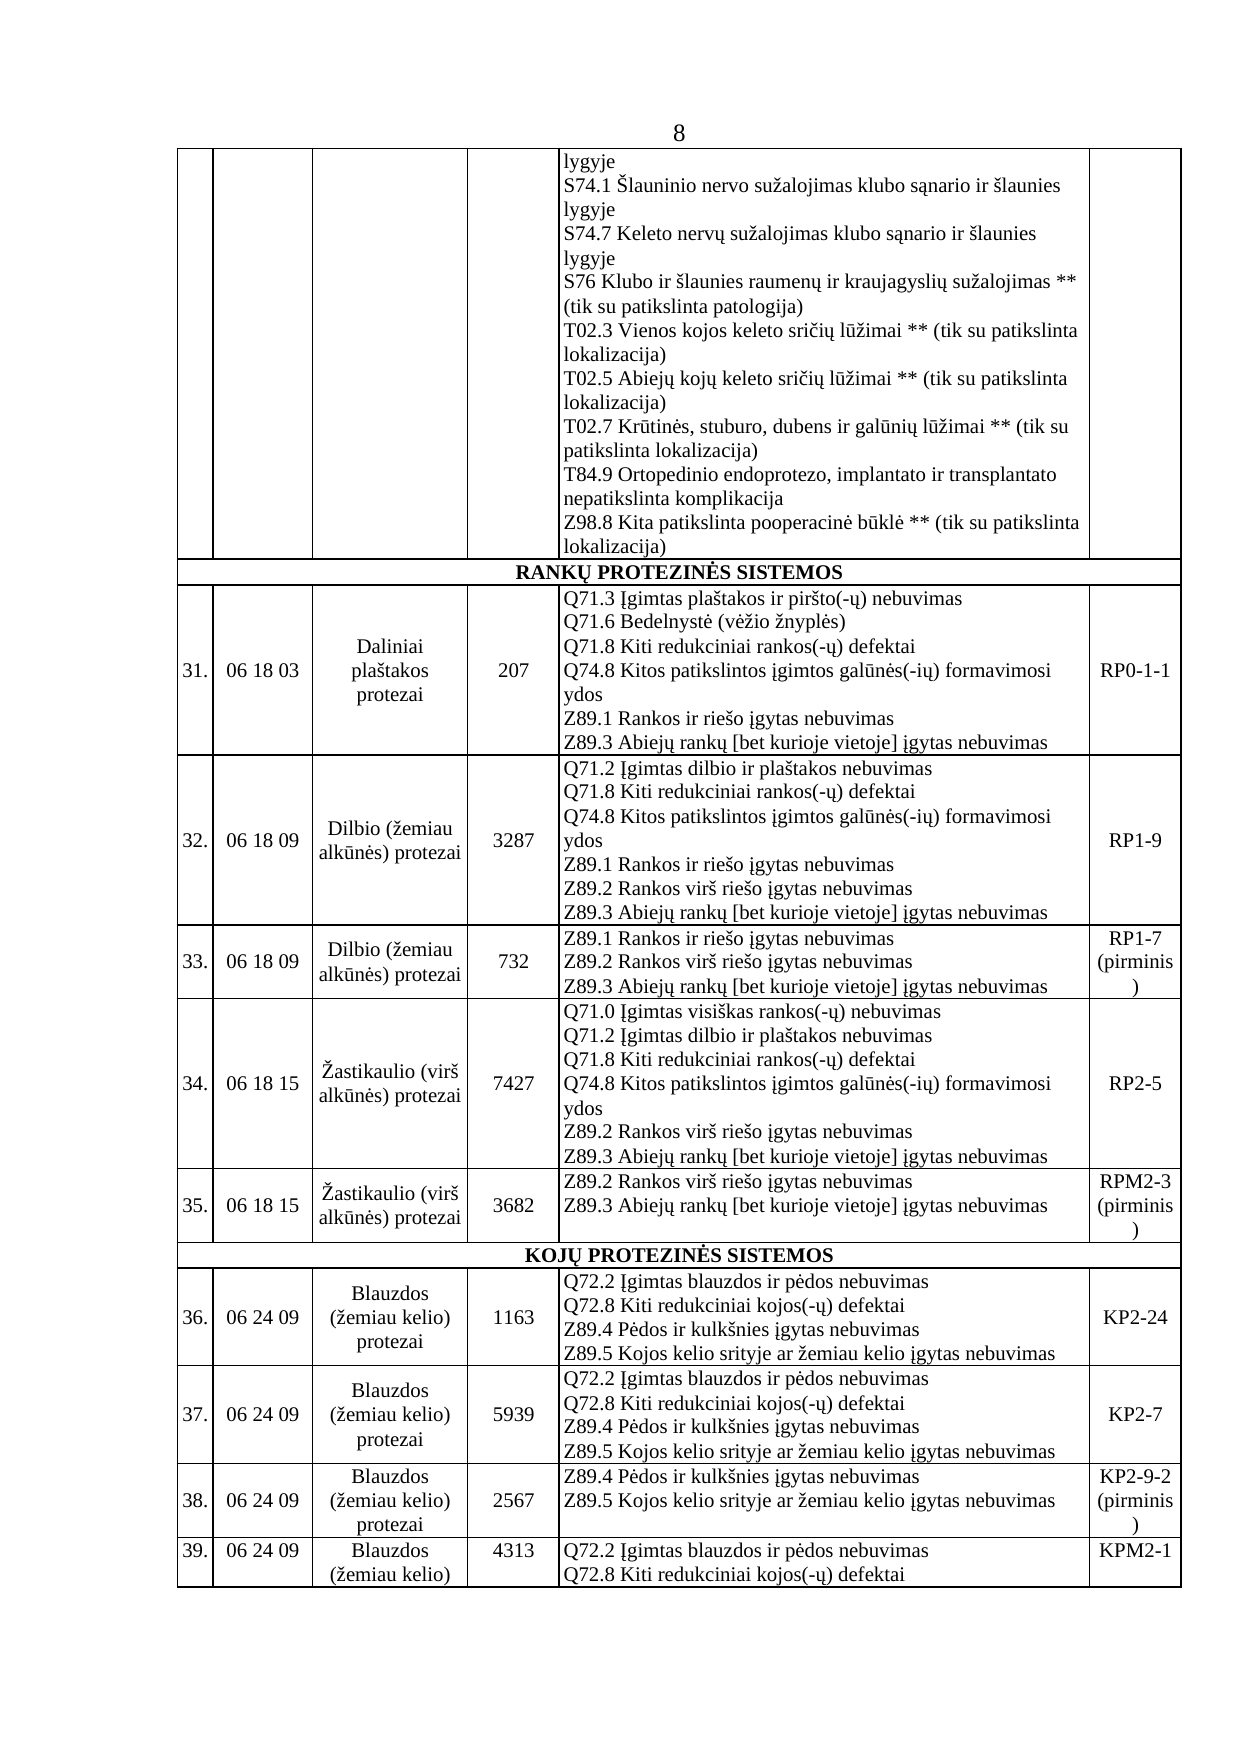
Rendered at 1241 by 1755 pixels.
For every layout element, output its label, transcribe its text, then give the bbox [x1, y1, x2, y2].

table_cell Daliniai plaštakos protezai [313, 586, 467, 754]
table_cell RANKŲ PROTEZINĖS SISTEMOS [178, 560, 1180, 584]
table_cell Blauzdos (žemiau kelio) protezai [313, 1269, 467, 1365]
table_cell Dilbio (žemiau alkūnės) protezai [313, 926, 467, 998]
table_cell Q71.2 Įgimtas dilbio ir plaštakos nebuvimas Q71.8 Kiti redukciniai rankos(-ų) defektai Q74.8 Kitos patikslintos įgimtos galūnės(-ių) formavimosi ydos Z89.1 Rankos ir riešo įgytas nebuvimas Z89.2 Rankos virš riešo įgytas nebuvimas Z89.3 Abiejų rankų [bet kurioje vietoje] įgytas nebuvimas [560, 756, 1089, 924]
table_cell 7427 [468, 999, 558, 1168]
table_cell RP0-1-1 [1090, 586, 1180, 754]
table_cell Q72.2 Įgimtas blauzdos ir pėdos nebuvimas Q72.8 Kiti redukciniai kojos(-ų) defektai Z89.4 Pėdos ir kulkšnies įgytas nebuvimas Z89.5 Kojos kelio srityje ar žemiau kelio įgytas nebuvimas [560, 1366, 1089, 1463]
table_cell 207 [468, 586, 558, 754]
table_cell 06 18 15 [214, 1169, 312, 1241]
table_cell Q72.2 Įgimtas blauzdos ir pėdos nebuvimas Q72.8 Kiti redukciniai kojos(-ų) defektai [560, 1538, 1089, 1586]
table_cell 3682 [468, 1169, 558, 1241]
table_cell 06 24 09 [214, 1366, 312, 1463]
table_cell KP2-24 [1090, 1269, 1180, 1365]
table_cell RP2-5 [1090, 999, 1180, 1168]
table_cell 06 24 09 [214, 1269, 312, 1365]
table_cell KP2-7 [1090, 1366, 1180, 1463]
table_cell Z89.2 Rankos virš riešo įgytas nebuvimas Z89.3 Abiejų rankų [bet kurioje vietoje] įgytas nebuvimas [560, 1169, 1089, 1241]
table_cell [214, 149, 312, 558]
table_cell 33. [178, 926, 212, 998]
table_cell 732 [468, 926, 558, 998]
table_cell Blauzdos (žemiau kelio) protezai [313, 1366, 467, 1463]
table_cell [313, 149, 467, 558]
table_cell 35. [178, 1169, 212, 1241]
table_cell 38. [178, 1464, 212, 1536]
table_cell lygyje S74.1 Šlauninio nervo sužalojimas klubo sąnario ir šlaunies lygyje S74.7 Keleto nervų sužalojimas klubo sąnario ir šlaunies lygyje S76 Klubo ir šlaunies raumenų ir kraujagyslių sužalojimas ** (tik su patikslinta patologija) T02.3 Vienos kojos keleto sričių lūžimai ** (tik su patikslinta lokalizacija) T02.5 Abiejų kojų keleto sričių lūžimai ** (tik su patikslinta lokalizacija) T02.7 Krūtinės, stuburo, dubens ir galūnių lūžimai ** (tik su patikslinta lokalizacija) T84.9 Ortopedinio endoprotezo, implantato ir transplantato nepatikslinta komplikacija Z98.8 Kita patikslinta pooperacinė būklė ** (tik su patikslinta lokalizacija) [560, 149, 1089, 558]
table_cell Z89.1 Rankos ir riešo įgytas nebuvimas Z89.2 Rankos virš riešo įgytas nebuvimas Z89.3 Abiejų rankų [bet kurioje vietoje] įgytas nebuvimas [560, 926, 1089, 998]
table_cell Z89.4 Pėdos ir kulkšnies įgytas nebuvimas Z89.5 Kojos kelio srityje ar žemiau kelio įgytas nebuvimas [560, 1464, 1089, 1536]
table_cell 06 18 15 [214, 999, 312, 1168]
table_cell 36. [178, 1269, 212, 1365]
table_cell Q71.3 Įgimtas plaštakos ir piršto(-ų) nebuvimas Q71.6 Bedelnystė (vėžio žnyplės) Q71.8 Kiti redukciniai rankos(-ų) defektai Q74.8 Kitos patikslintos įgimtos galūnės(-ių) formavimosi ydos Z89.1 Rankos ir riešo įgytas nebuvimas Z89.3 Abiejų rankų [bet kurioje vietoje] įgytas nebuvimas [560, 586, 1089, 754]
table_cell 06 24 09 [214, 1464, 312, 1536]
table_cell [468, 149, 558, 558]
table_cell KOJŲ PROTEZINĖS SISTEMOS [178, 1243, 1180, 1267]
table_cell Blauzdos (žemiau kelio) protezai [313, 1464, 467, 1536]
table_cell RP1-7 (pirminis) [1090, 926, 1180, 998]
table_cell [1090, 149, 1180, 558]
table_cell Blauzdos (žemiau kelio) [313, 1538, 467, 1586]
table_cell 39. [178, 1538, 212, 1586]
table_cell 06 18 03 [214, 586, 312, 754]
table_cell 06 18 09 [214, 926, 312, 998]
table_cell 1163 [468, 1269, 558, 1365]
table_cell Q71.0 Įgimtas visiškas rankos(-ų) nebuvimas Q71.2 Įgimtas dilbio ir plaštakos nebuvimas Q71.8 Kiti redukciniai rankos(-ų) defektai Q74.8 Kitos patikslintos įgimtos galūnės(-ių) formavimosi ydos Z89.2 Rankos virš riešo įgytas nebuvimas Z89.3 Abiejų rankų [bet kurioje vietoje] įgytas nebuvimas [560, 999, 1089, 1168]
table_cell 2567 [468, 1464, 558, 1536]
table_cell Q72.2 Įgimtas blauzdos ir pėdos nebuvimas Q72.8 Kiti redukciniai kojos(-ų) defektai Z89.4 Pėdos ir kulkšnies įgytas nebuvimas Z89.5 Kojos kelio srityje ar žemiau kelio įgytas nebuvimas [560, 1269, 1089, 1365]
table_cell 06 24 09 [214, 1538, 312, 1586]
table_cell 37. [178, 1366, 212, 1463]
table_cell 31. [178, 586, 212, 754]
table_cell Žastikaulio (virš alkūnės) protezai [313, 1169, 467, 1241]
table_cell 06 18 09 [214, 756, 312, 924]
table_cell KP2-9-2 (pirminis) [1090, 1464, 1180, 1536]
table_cell Žastikaulio (virš alkūnės) protezai [313, 999, 467, 1168]
table_cell 5939 [468, 1366, 558, 1463]
table_cell [178, 149, 212, 558]
table_cell 4313 [468, 1538, 558, 1586]
table_cell 3287 [468, 756, 558, 924]
table_cell KPM2-1 [1090, 1538, 1180, 1586]
table_cell 32. [178, 756, 212, 924]
table_cell Dilbio (žemiau alkūnės) protezai [313, 756, 467, 924]
table_cell 34. [178, 999, 212, 1168]
table_cell RPM2-3 (pirminis) [1090, 1169, 1180, 1241]
table_cell RP1-9 [1090, 756, 1180, 924]
